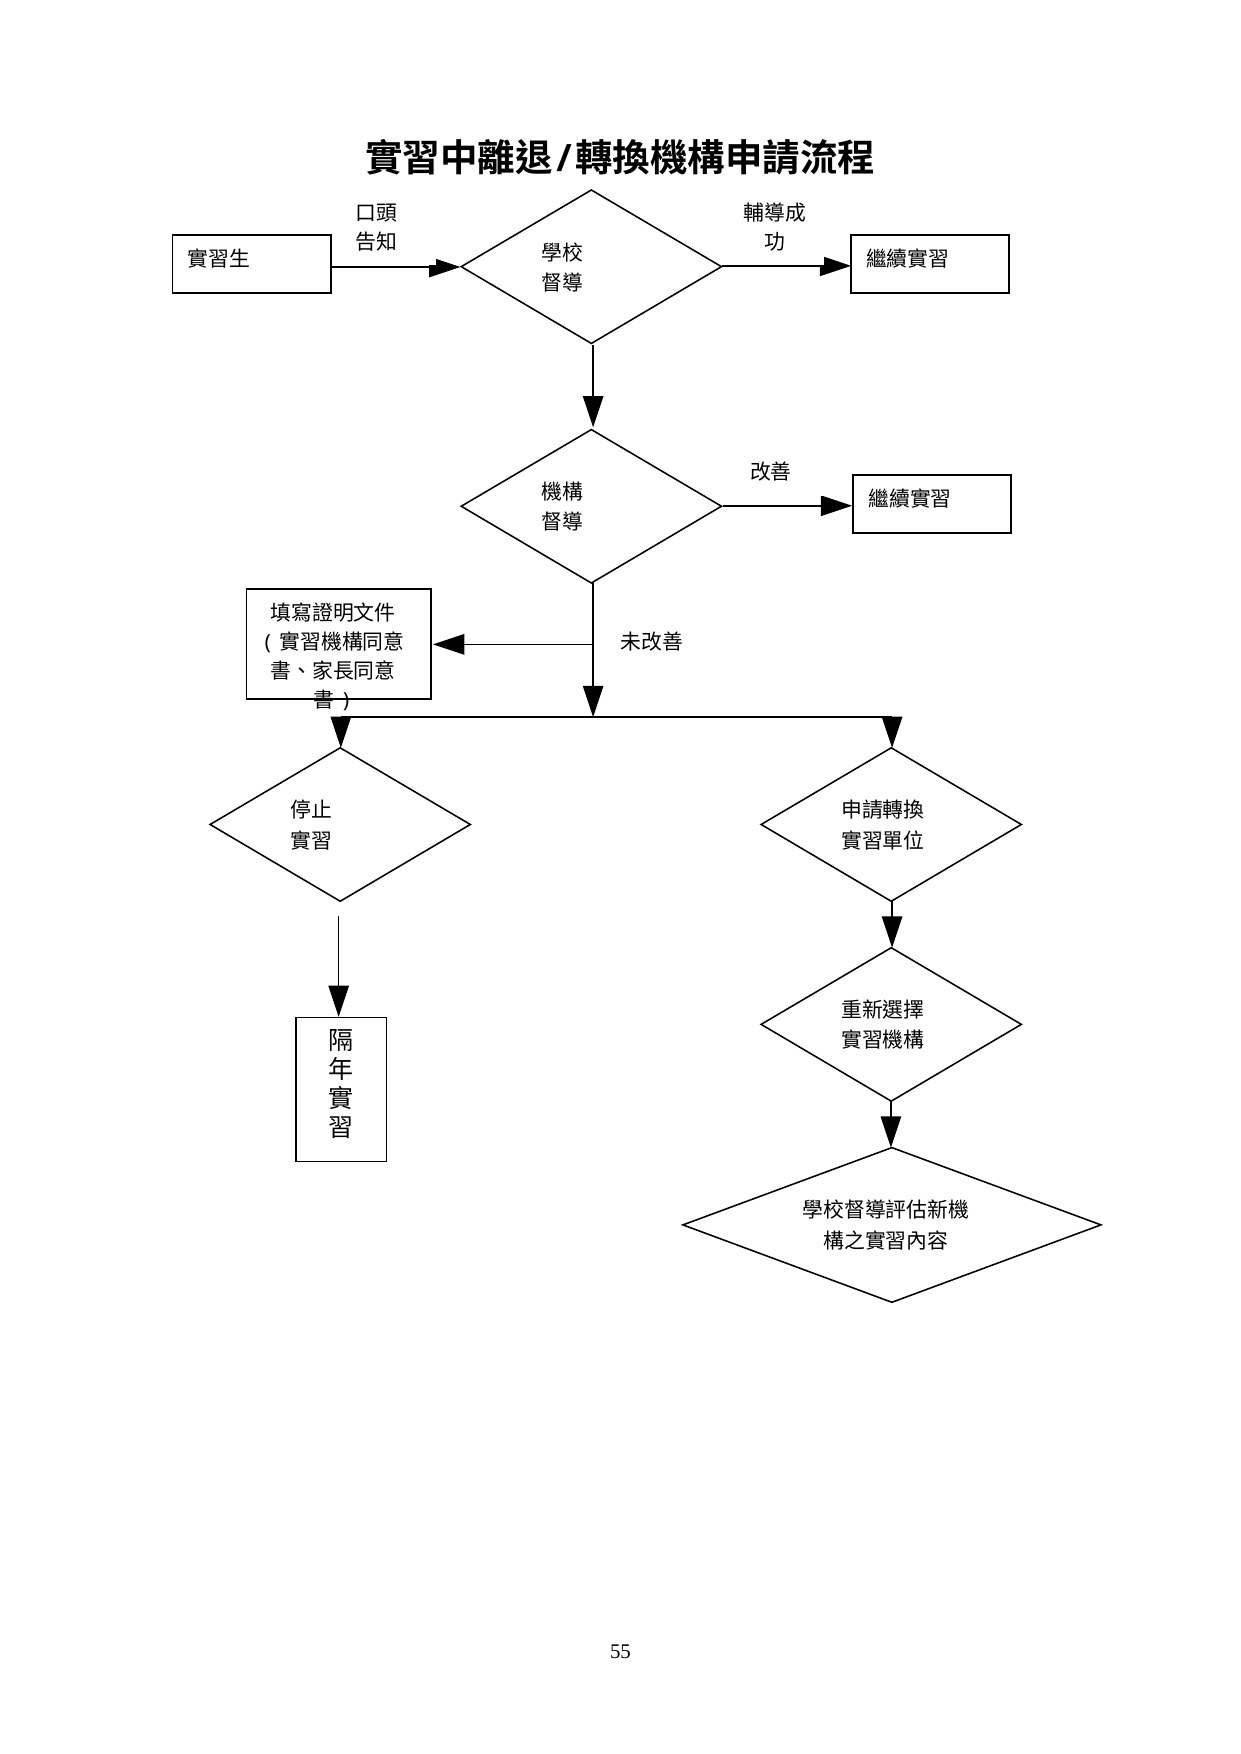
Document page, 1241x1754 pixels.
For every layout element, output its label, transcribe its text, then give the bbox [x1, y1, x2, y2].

text 隔 年 實 習 [312, 1026, 371, 1143]
text 實習中離退/轉換機構申請流程 [59, 114, 1181, 176]
